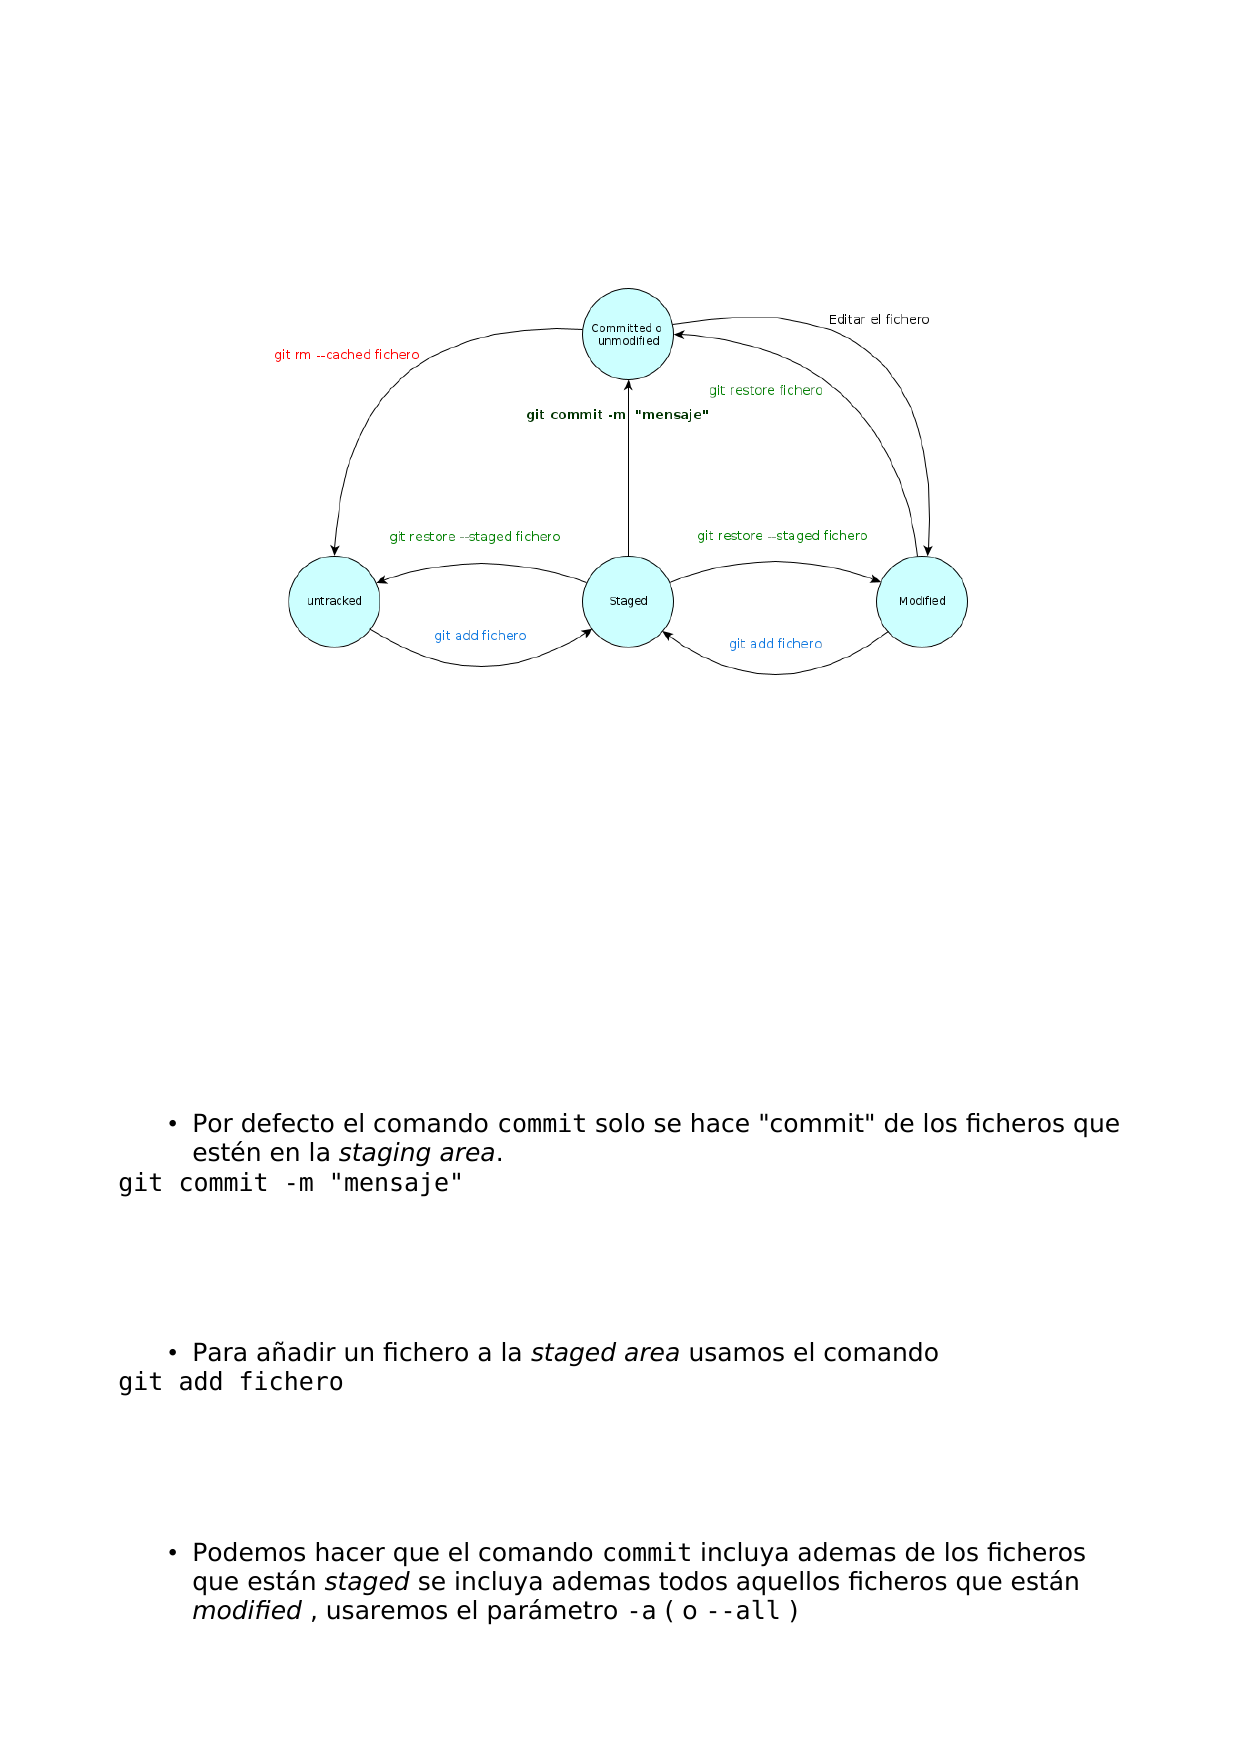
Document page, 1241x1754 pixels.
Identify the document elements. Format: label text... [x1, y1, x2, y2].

text git commit -m "mensaje" [118, 1168, 1122, 1197]
list Para añadir un fichero a la staged area usamos el comando [177, 1338, 1122, 1367]
list Podemos hacer que el comando commit incluya ademas de los ficheros que están staged se incluya ademas todos aquellos ficheros que están modified , usaremos el parámetro -a ( o --all ) [177, 1538, 1122, 1625]
picture [118, 118, 1123, 1068]
list Por defecto el comando commit solo se hace "commit" de los ficheros que estén en la staging area. [177, 1109, 1122, 1168]
text git add fichero [118, 1367, 1122, 1397]
